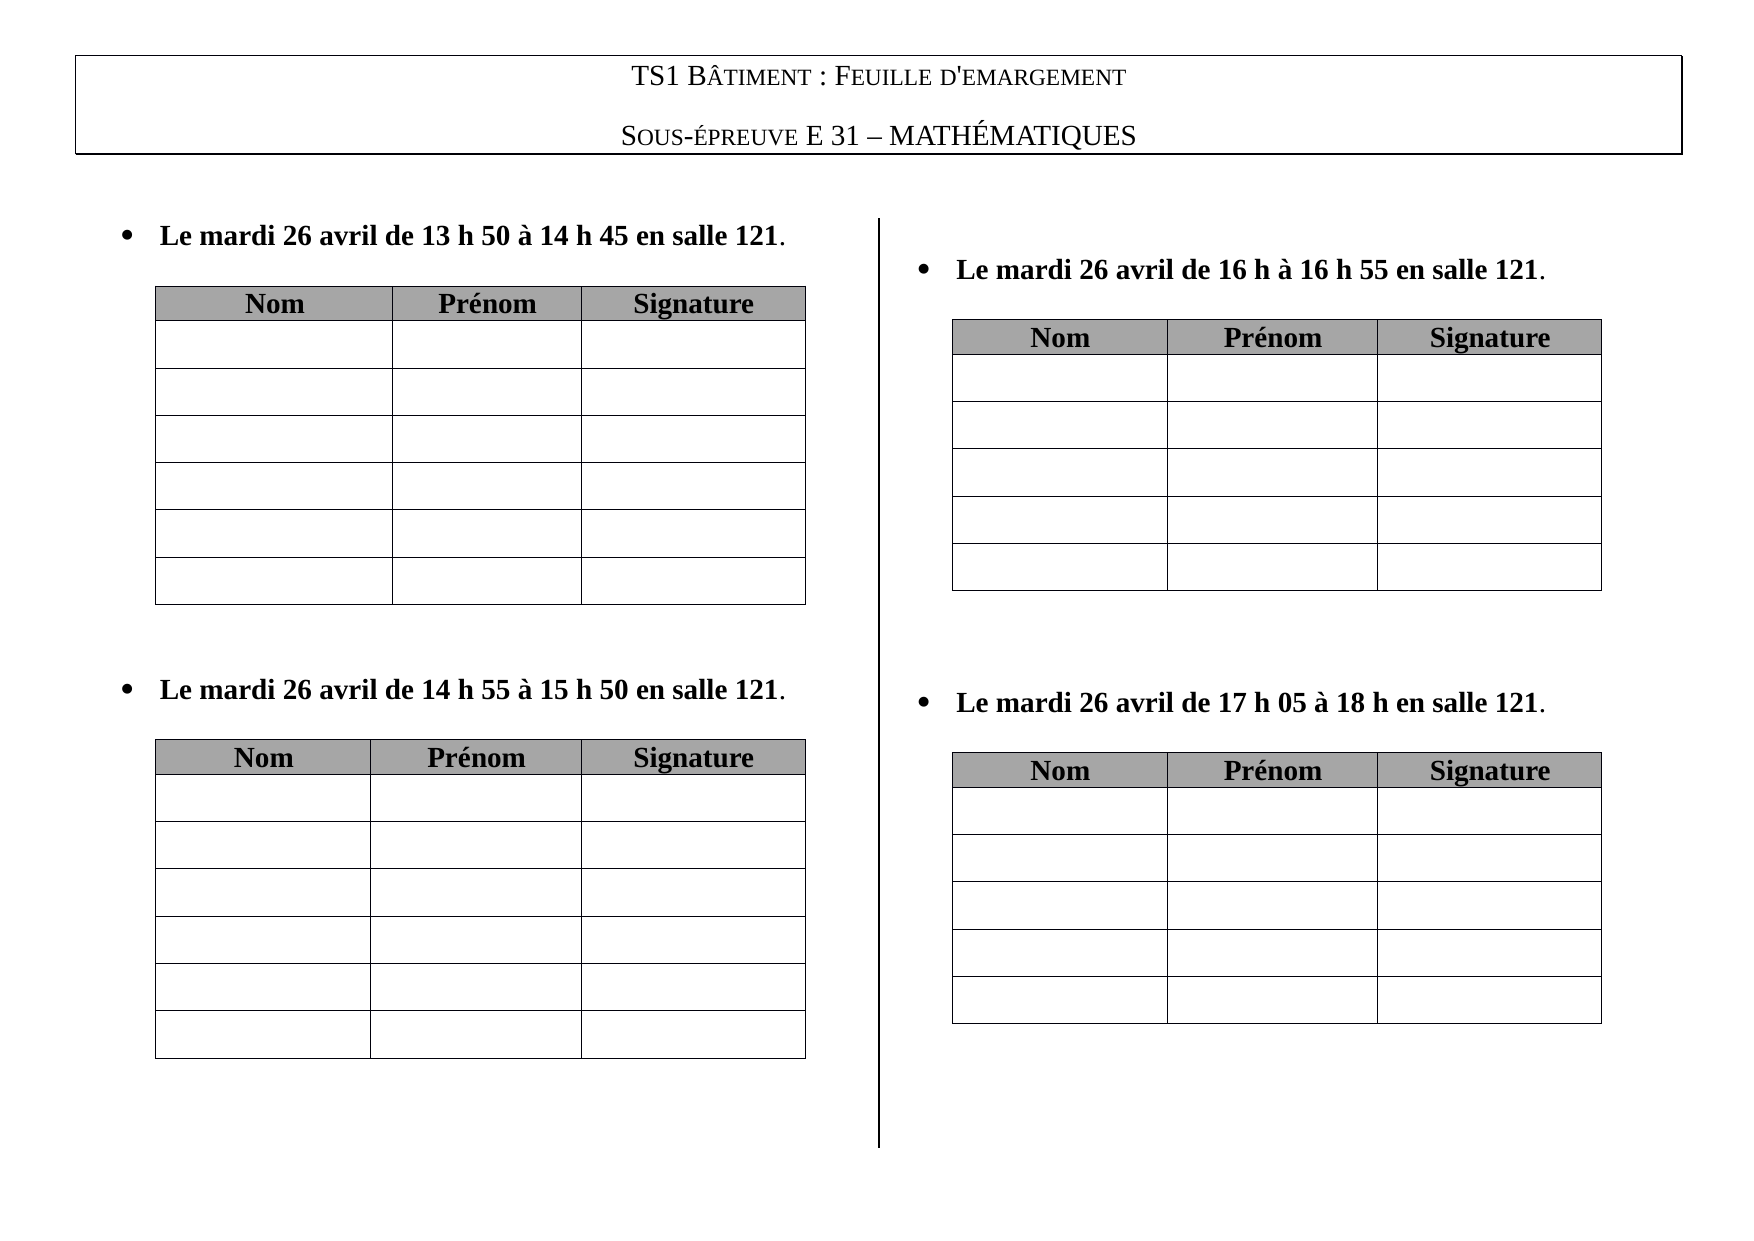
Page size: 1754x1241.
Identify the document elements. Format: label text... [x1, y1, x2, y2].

table_header Prénom [1168, 320, 1377, 354]
table_header Nom [953, 753, 1167, 787]
table_cell [156, 964, 370, 1010]
table_cell [1168, 835, 1377, 881]
table_header Prénom [1168, 753, 1377, 787]
table_cell [582, 822, 805, 868]
table_cell [393, 416, 581, 462]
table_cell [1168, 788, 1377, 834]
table_cell [1378, 977, 1601, 1023]
table_cell [582, 917, 805, 963]
table_cell [393, 463, 581, 509]
table_cell [371, 775, 581, 821]
table_cell [953, 977, 1167, 1023]
table_cell [156, 369, 392, 415]
table_cell [1168, 930, 1377, 976]
table_cell [156, 463, 392, 509]
table_cell [582, 1011, 805, 1057]
table_cell [156, 775, 370, 821]
table_header Signature [1378, 320, 1601, 354]
table_header Prénom [393, 287, 581, 320]
table_cell [156, 510, 392, 557]
table_cell [582, 510, 805, 557]
table_cell [953, 930, 1167, 976]
table_cell [1168, 544, 1377, 590]
table_cell [1168, 449, 1377, 496]
table_cell [1378, 402, 1601, 448]
table_cell [953, 882, 1167, 928]
table_cell [393, 510, 581, 557]
table_cell [582, 463, 805, 509]
table_cell [953, 355, 1167, 401]
table_header Nom [156, 287, 392, 320]
table_cell [1378, 497, 1601, 543]
table_cell [1168, 882, 1377, 928]
table_cell [1168, 402, 1377, 448]
table_cell [1378, 449, 1601, 496]
table_header Prénom [371, 740, 581, 774]
table_cell [953, 788, 1167, 834]
table_header Signature [1378, 753, 1601, 787]
table_header Signature [582, 287, 805, 320]
table_cell [1378, 788, 1601, 834]
table_cell [953, 449, 1167, 496]
table_cell [582, 321, 805, 367]
list Le mardi 26 avril de 17 h 05 à 18 h en salle 121. [918, 685, 1673, 718]
table_cell [1378, 930, 1601, 976]
table_cell [1168, 355, 1377, 401]
table_cell [1378, 355, 1601, 401]
table_cell [371, 1011, 581, 1057]
list Le mardi 26 avril de 13 h 50 à 14 h 45 en salle 121. [122, 218, 876, 252]
table_cell [1168, 977, 1377, 1023]
list Le mardi 26 avril de 14 h 55 à 15 h 50 en salle 121. [122, 672, 876, 706]
table_cell [953, 497, 1167, 543]
table_cell [371, 869, 581, 916]
table_header Signature [582, 740, 805, 774]
table_cell [582, 558, 805, 604]
table_cell [393, 558, 581, 604]
table_cell [953, 544, 1167, 590]
table_cell [1378, 835, 1601, 881]
table_cell [582, 964, 805, 1010]
table_cell [953, 402, 1167, 448]
table_cell [371, 964, 581, 1010]
table_cell [156, 558, 392, 604]
table_cell [156, 321, 392, 367]
table_cell [371, 822, 581, 868]
table_cell [953, 835, 1167, 881]
table_cell [156, 917, 370, 963]
list Le mardi 26 avril de 16 h à 16 h 55 en salle 121. [918, 252, 1673, 286]
table_cell [1378, 544, 1601, 590]
table_cell [582, 869, 805, 916]
table_cell [156, 416, 392, 462]
table_cell [1378, 882, 1601, 928]
table_cell [371, 917, 581, 963]
table_cell [393, 321, 581, 367]
table_cell [393, 369, 581, 415]
table_cell [156, 869, 370, 916]
table_header Nom [156, 740, 370, 774]
table_cell [582, 775, 805, 821]
table_cell [582, 369, 805, 415]
table_cell [156, 822, 370, 868]
table_cell [582, 416, 805, 462]
table_header Nom [953, 320, 1167, 354]
table_cell [156, 1011, 370, 1057]
table_cell [1168, 497, 1377, 543]
